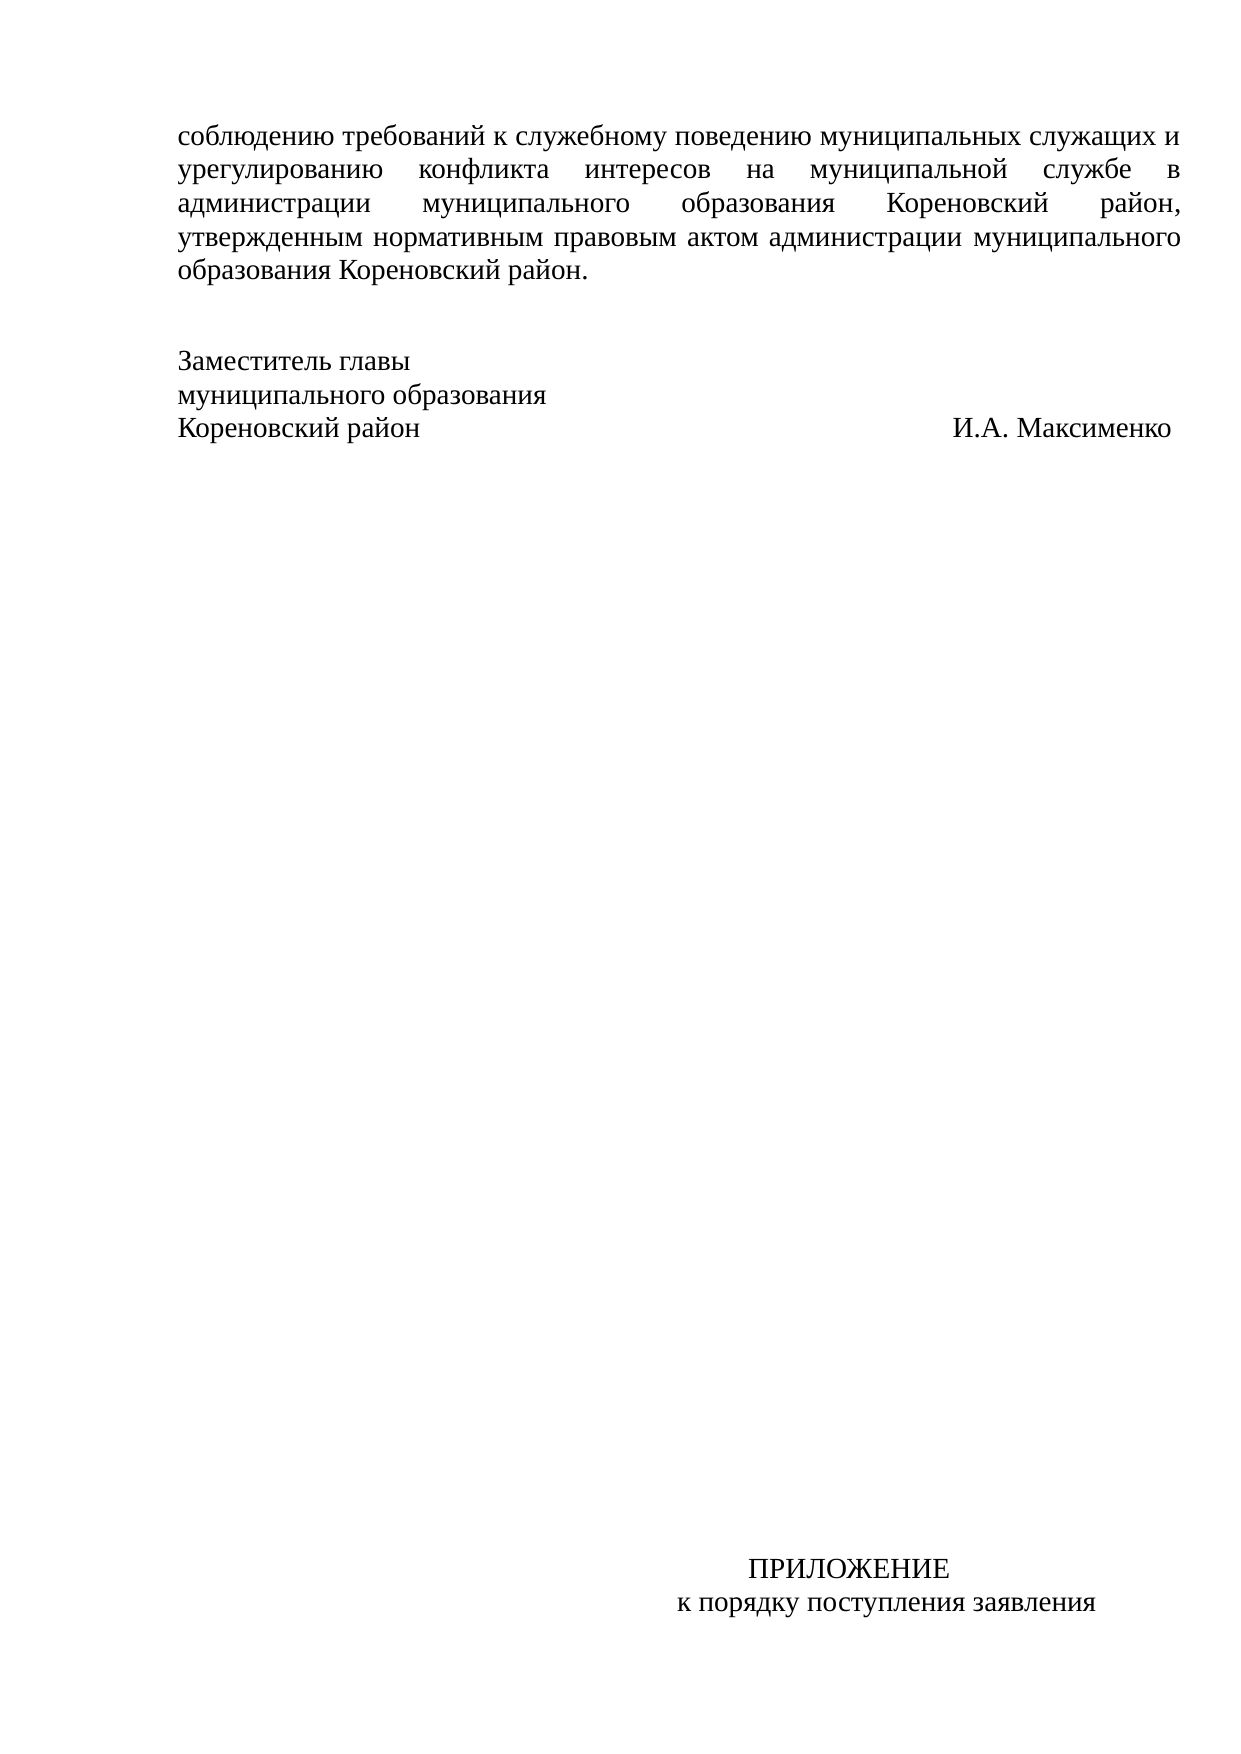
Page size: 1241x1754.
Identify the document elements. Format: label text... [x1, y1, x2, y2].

text Кореновский район И.А. Максименко [177, 410, 1181, 444]
text муниципального образования [177, 377, 1181, 410]
text соблюдению требований к служебному поведению муниципальных служащих и урегулированию конфликта интересов на муниципальной службе в администрации муниципального образования Кореновский район, утвержденным нормативным правовым актом администрации муниципального образования Кореновский район. [177, 118, 1181, 286]
table_header ПРИЛОЖЕНИЕ к порядку поступления заявления [532, 1551, 1167, 1618]
text Заместитель главы [177, 343, 1181, 377]
